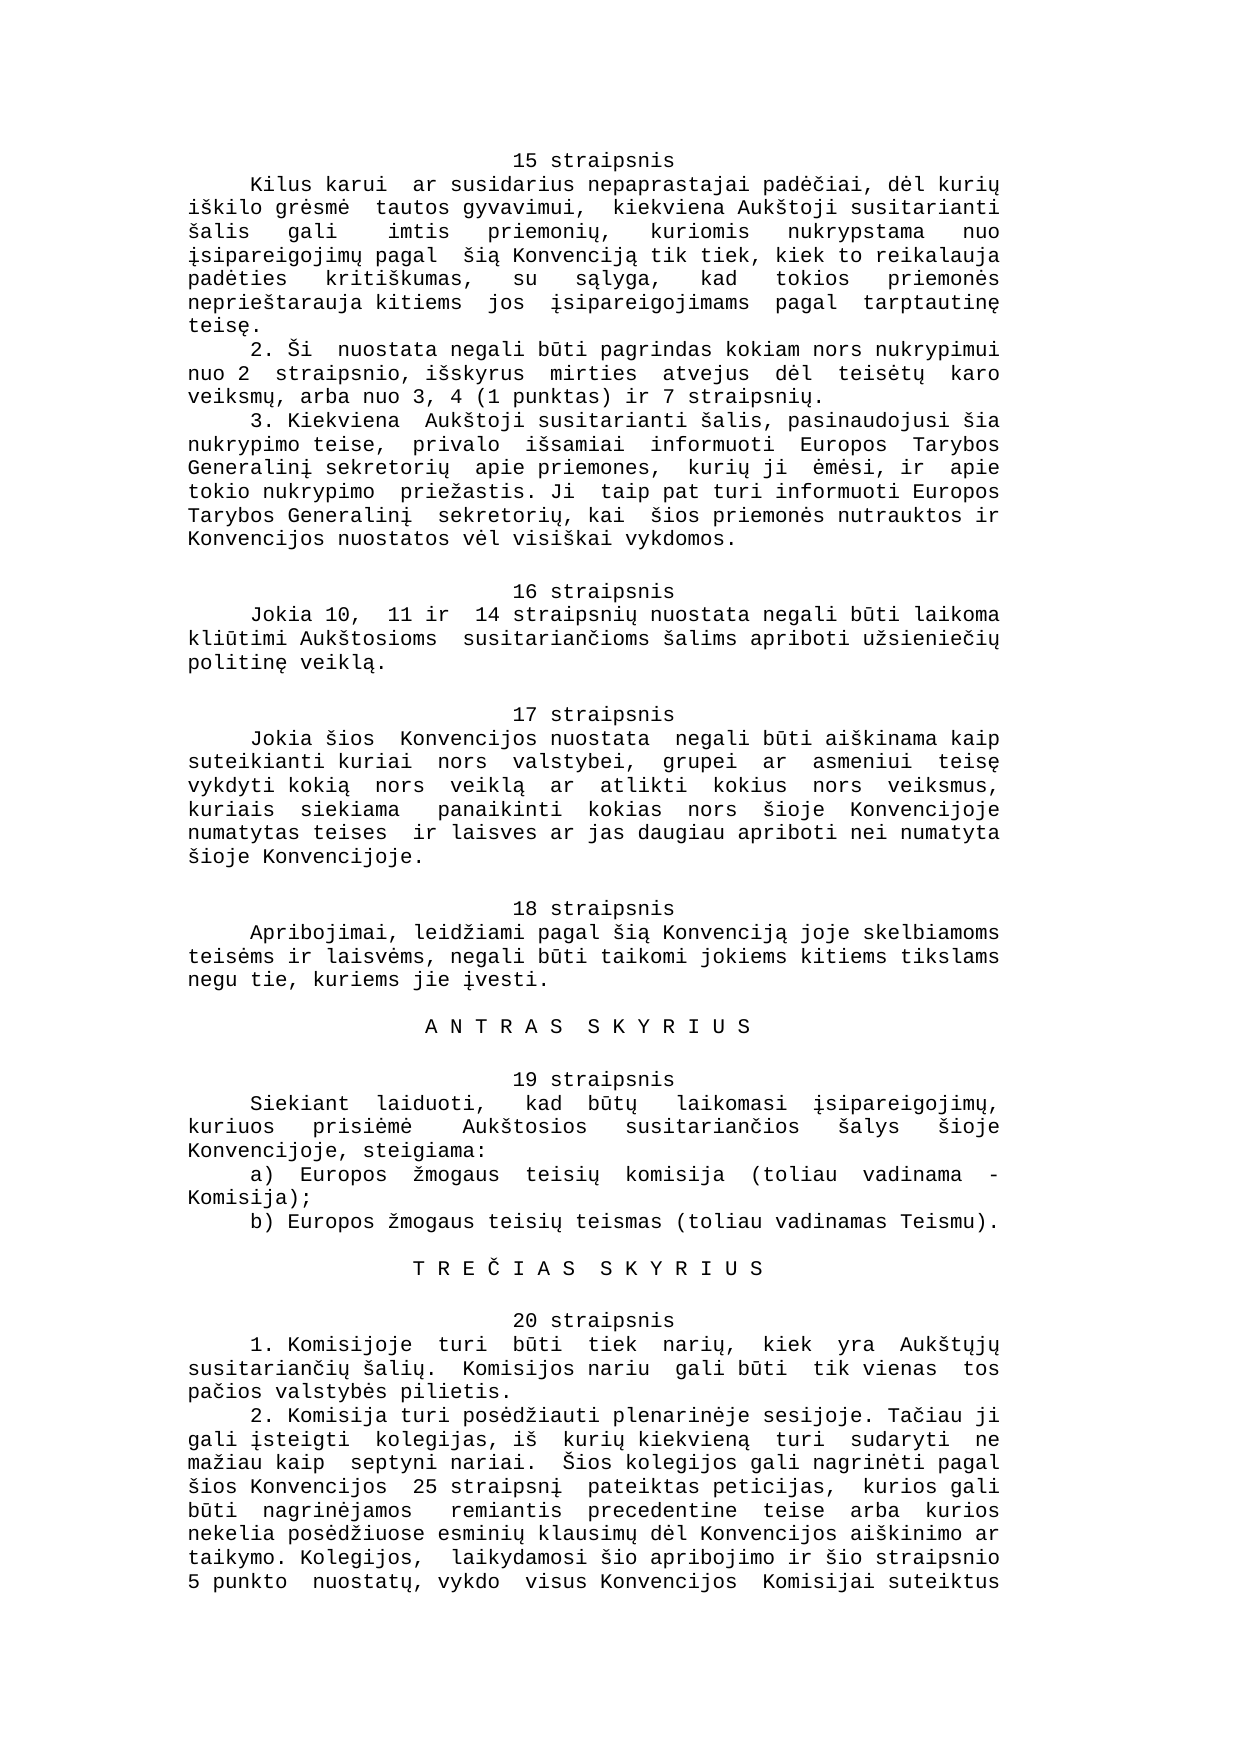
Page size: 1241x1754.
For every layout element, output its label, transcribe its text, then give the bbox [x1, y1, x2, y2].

text nuo 2 straipsnio, išskyrus mirties atvejus dėl teisėtų karo [187, 363, 1053, 386]
text teisę. [187, 316, 1053, 339]
text kuriais siekiama panaikinti kokias nors šioje Konvencijoje [187, 799, 1053, 822]
text a) Europos žmogaus teisių komisija (toliau vadinama - [187, 1163, 1053, 1187]
text T R E Č I A S S K Y R I U S [187, 1258, 1053, 1282]
text Apribojimai, leidžiami pagal šią Konvenciją joje skelbiamoms [187, 922, 1053, 946]
text šios Konvencijos 25 straipsnį pateiktas peticijas, kurios gali [187, 1476, 1053, 1500]
text įsipareigojimų pagal šią Konvenciją tik tiek, kiek to reikalauja [187, 244, 1053, 268]
text būti nagrinėjamos remiantis precedentine teise arba kurios [187, 1500, 1053, 1523]
text Jokia šios Konvencijos nuostata negali būti aiškinama kaip [187, 728, 1053, 751]
text gali įsteigti kolegijas, iš kurių kiekvieną turi sudaryti ne [187, 1429, 1053, 1452]
text taikymo. Kolegijos, laikydamosi šio apribojimo ir šio straipsnio [187, 1547, 1053, 1571]
text 19 straipsnis [187, 1069, 1053, 1093]
text negu tie, kuriems jie įvesti. [187, 969, 1053, 993]
text Generalinį sekretorių apie priemones, kurių ji ėmėsi, ir apie [187, 457, 1053, 481]
text Jokia 10, 11 ir 14 straipsnių nuostata negali būti laikoma [187, 604, 1053, 628]
text teisėms ir laisvėms, negali būti taikomi jokiems kitiems tikslams [187, 946, 1053, 969]
text Siekiant laiduoti, kad būtų laikomasi įsipareigojimų, [187, 1093, 1053, 1116]
text 1. Komisijoje turi būti tiek narių, kiek yra Aukštųjų [187, 1334, 1053, 1358]
text susitariančių šalių. Komisijos nariu gali būti tik vienas tos [187, 1358, 1053, 1381]
text 2. Ši nuostata negali būti pagrindas kokiam nors nukrypimui [187, 339, 1053, 363]
text tokio nukrypimo priežastis. Ji taip pat turi informuoti Europos [187, 481, 1053, 505]
text politinę veiklą. [187, 652, 1053, 675]
text b) Europos žmogaus teisių teismas (toliau vadinamas Teismu). [187, 1211, 1053, 1234]
text 2. Komisija turi posėdžiauti plenarinėje sesijoje. Tačiau ji [187, 1405, 1053, 1429]
text veiksmų, arba nuo 3, 4 (1 punktas) ir 7 straipsnių. [187, 386, 1053, 410]
text pačios valstybės pilietis. [187, 1381, 1053, 1405]
text neprieštarauja kitiems jos įsipareigojimams pagal tarptautinę [187, 292, 1053, 316]
text kuriuos prisiėmė Aukštosios susitariančios šalys šioje [187, 1116, 1053, 1140]
text 15 straipsnis [187, 150, 1053, 174]
text Kilus karui ar susidarius nepaprastajai padėčiai, dėl kurių [187, 174, 1053, 197]
text nukrypimo teise, privalo išsamiai informuoti Europos Tarybos [187, 434, 1053, 457]
text Konvencijos nuostatos vėl visiškai vykdomos. [187, 528, 1053, 552]
text kliūtimi Aukštosioms susitariančioms šalims apriboti užsieniečių [187, 628, 1053, 652]
text šioje Konvencijoje. [187, 846, 1053, 869]
text numatytas teises ir laisves ar jas daugiau apriboti nei numatyta [187, 822, 1053, 846]
text A N T R A S S K Y R I U S [187, 1017, 1053, 1040]
text 3. Kiekviena Aukštoji susitarianti šalis, pasinaudojusi šia [187, 410, 1053, 434]
text nekelia posėdžiuose esminių klausimų dėl Konvencijos aiškinimo ar [187, 1523, 1053, 1547]
text Komisija); [187, 1187, 1053, 1211]
text 5 punkto nuostatų, vykdo visus Konvencijos Komisijai suteiktus [187, 1571, 1053, 1594]
text Tarybos Generalinį sekretorių, kai šios priemonės nutrauktos ir [187, 505, 1053, 528]
text 17 straipsnis [187, 704, 1053, 728]
text šalis gali imtis priemonių, kuriomis nukrypstama nuo [187, 221, 1053, 244]
text Konvencijoje, steigiama: [187, 1140, 1053, 1163]
text padėties kritiškumas, su sąlyga, kad tokios priemonės [187, 268, 1053, 292]
text 18 straipsnis [187, 898, 1053, 922]
text vykdyti kokią nors veiklą ar atlikti kokius nors veiksmus, [187, 775, 1053, 799]
text mažiau kaip septyni nariai. Šios kolegijos gali nagrinėti pagal [187, 1452, 1053, 1476]
text iškilo grėsmė tautos gyvavimui, kiekviena Aukštoji susitarianti [187, 197, 1053, 221]
text 16 straipsnis [187, 581, 1053, 604]
text 20 straipsnis [187, 1311, 1053, 1334]
text suteikianti kuriai nors valstybei, grupei ar asmeniui teisę [187, 751, 1053, 775]
